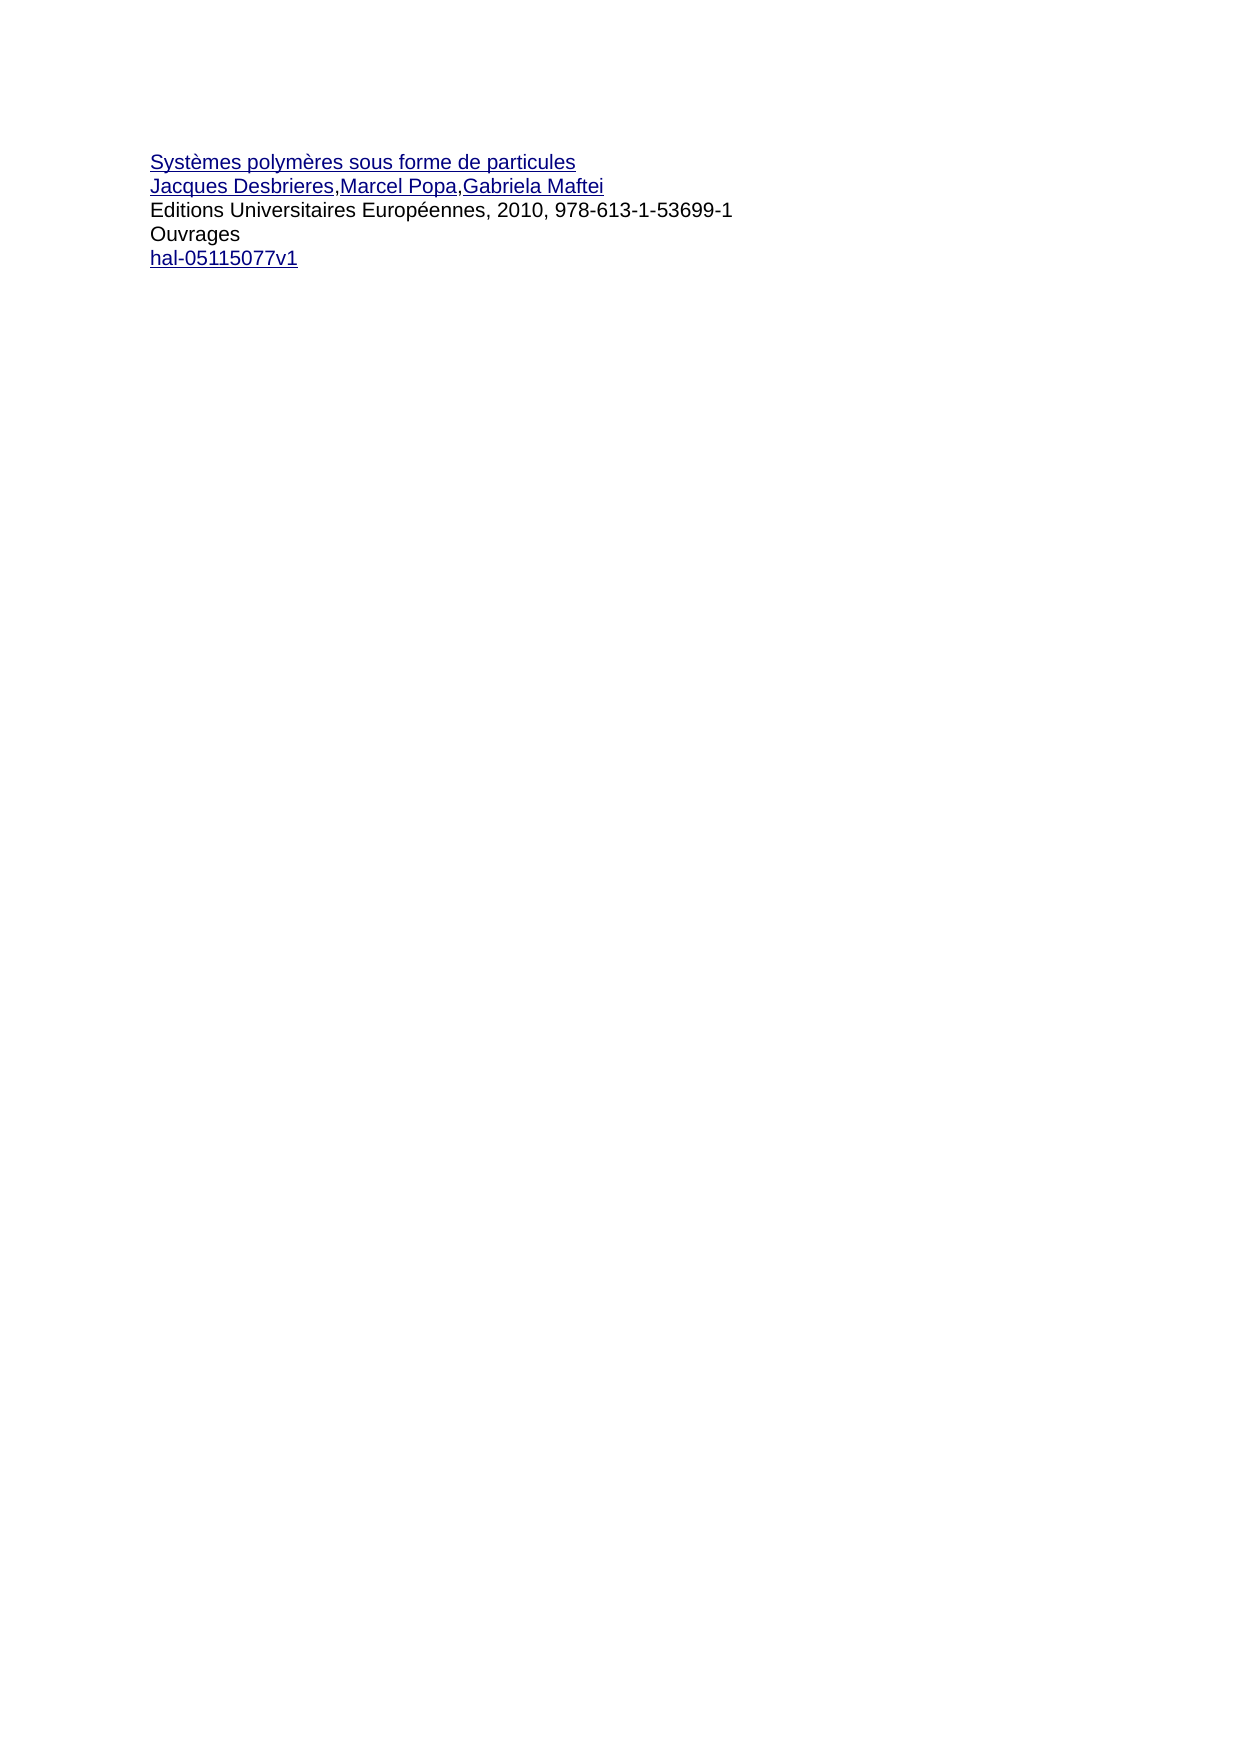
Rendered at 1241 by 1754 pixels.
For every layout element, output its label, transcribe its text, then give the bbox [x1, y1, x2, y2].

table_header Systèmes polymères sous forme de particules Jacques Desbrieres,Marcel Popa,Gabriela Maftei Editions Universitaires Européennes, 2010, 978-613-1-53699-1 Ouvrages hal-05115077v1 [150, 150, 1090, 270]
